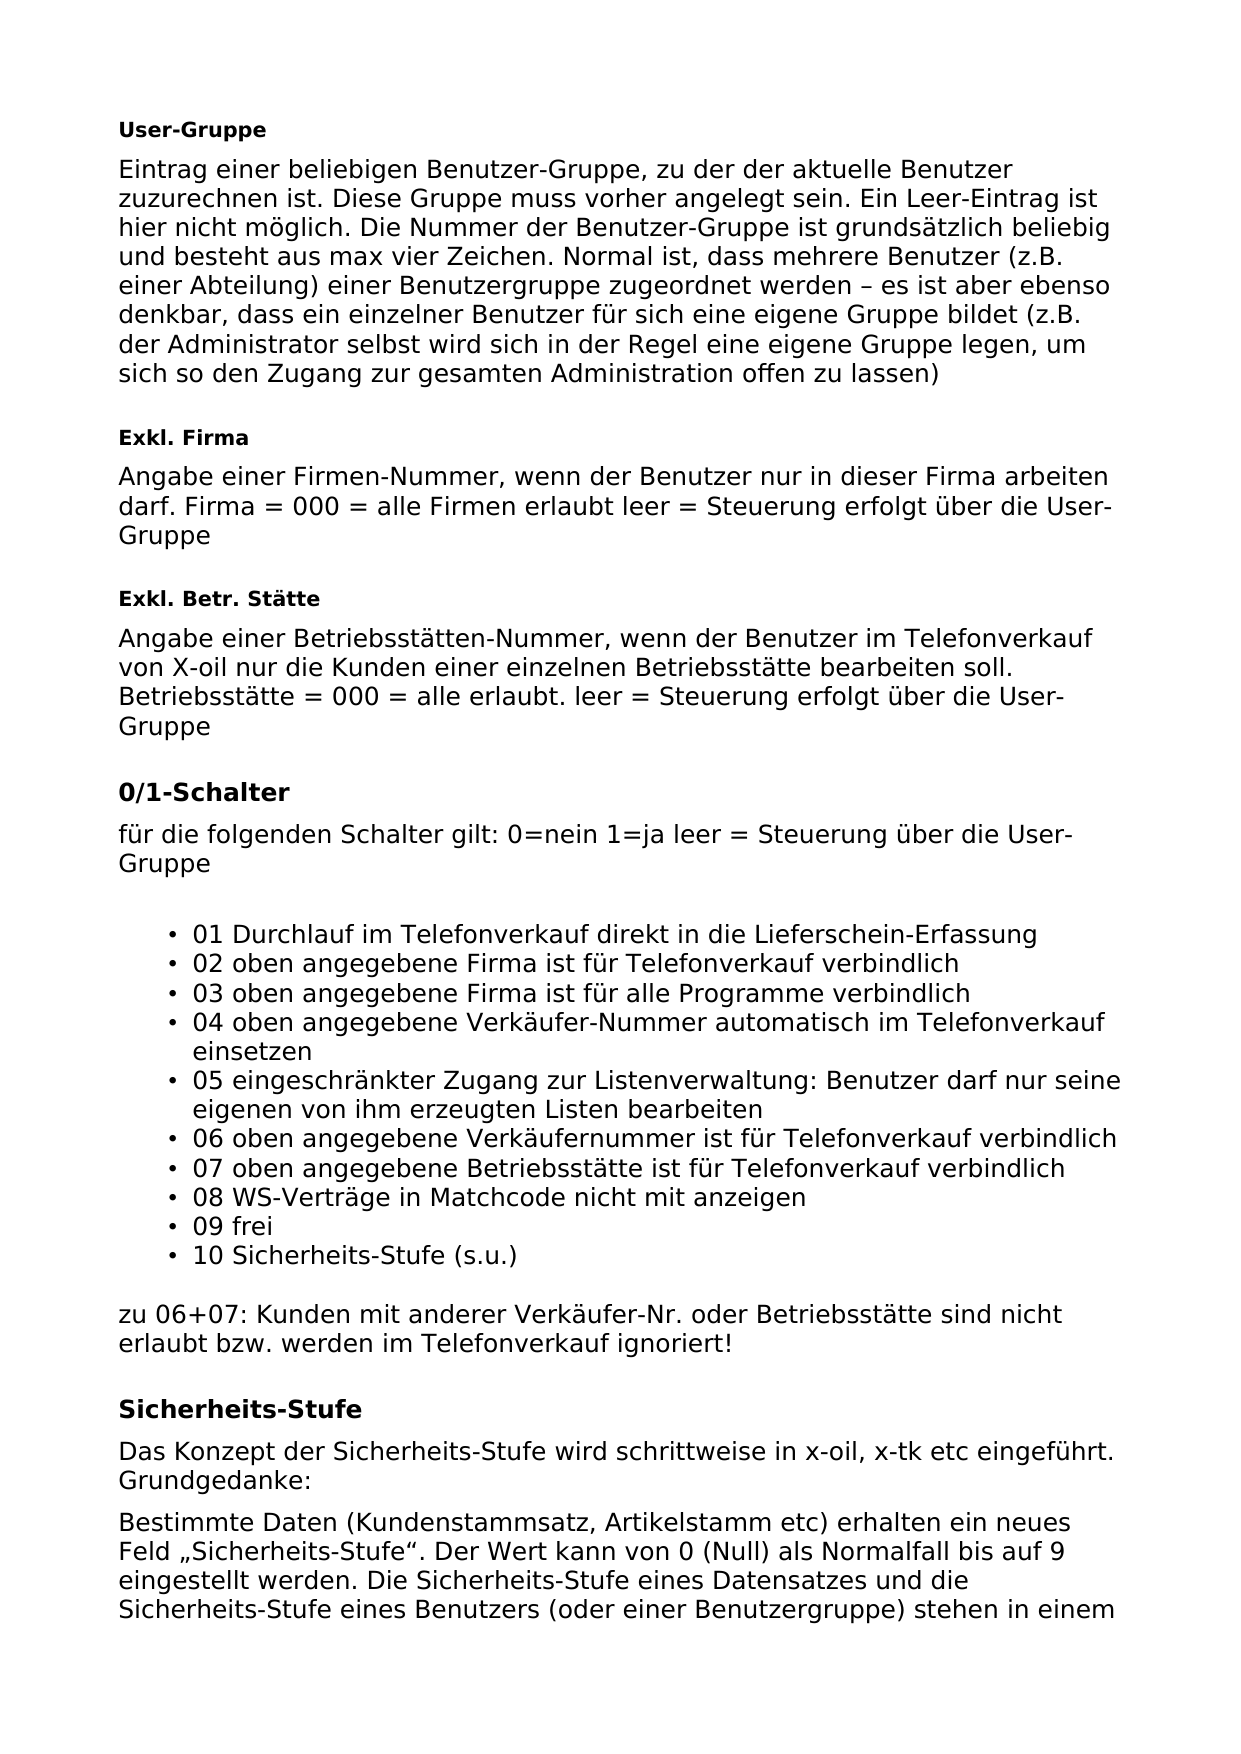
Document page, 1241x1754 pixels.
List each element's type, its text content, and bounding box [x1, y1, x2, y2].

list 02 oben angegebene Firma ist für Telefonverkauf verbindlich [177, 949, 1122, 979]
text zu 06+07: Kunden mit anderer Verkäufer-Nr. oder Betriebsstätte sind nicht erlaubt bzw. werden im Telefonverkauf ignoriert! [118, 1300, 1122, 1358]
subtitle Sicherheits-Stufe [118, 1396, 1122, 1425]
list 09 frei [177, 1212, 1122, 1241]
subtitle 0/1-Schalter [118, 778, 1122, 808]
list 06 oben angegebene Verkäufernummer ist für Telefonverkauf verbindlich [177, 1124, 1122, 1154]
text für die folgenden Schalter gilt: 0=nein 1=ja leer = Steuerung über die User-Gruppe [118, 820, 1122, 878]
list 08 WS-Verträge in Matchcode nicht mit anzeigen [177, 1183, 1122, 1212]
list 10 Sicherheits-Stufe (s.u.) [177, 1241, 1122, 1270]
subtitle Exkl. Firma [118, 426, 1122, 450]
text Eintrag einer beliebigen Benutzer-Gruppe, zu der der aktuelle Benutzer zuzurechnen ist. Diese Gruppe muss vorher angelegt sein. Ein Leer-Eintrag ist hier nicht möglich. Die Nummer der Benutzer-Gruppe ist grundsätzlich beliebig und besteht aus max vier Zeichen. Normal ist, dass mehrere Benutzer (z.B. einer Abteilung) einer Benutzergruppe zugeordnet werden – es ist aber ebenso denkbar, dass ein einzelner Benutzer für sich eine eigene Gruppe bildet (z.B. der Administrator selbst wird sich in der Regel eine eigene Gruppe legen, um sich so den Zugang zur gesamten Administration offen zu lassen) [118, 155, 1122, 388]
text Das Konzept der Sicherheits-Stufe wird schrittweise in x-oil, x-tk etc eingeführt. Grundgedanke: [118, 1437, 1122, 1496]
list 07 oben angegebene Betriebsstätte ist für Telefonverkauf verbindlich [177, 1154, 1122, 1183]
subtitle Exkl. Betr. Stätte [118, 587, 1122, 612]
text Angabe einer Firmen-Nummer, wenn der Benutzer nur in dieser Firma arbeiten darf. Firma = 000 = alle Firmen erlaubt leer = Steuerung erfolgt über die User-Gruppe [118, 462, 1122, 550]
list 04 oben angegebene Verkäufer-Nummer automatisch im Telefonverkauf einsetzen [177, 1008, 1122, 1066]
subtitle User-Gruppe [118, 118, 1122, 142]
list 01 Durchlauf im Telefonverkauf direkt in die Lieferschein-Erfassung [177, 920, 1122, 949]
list 03 oben angegebene Firma ist für alle Programme verbindlich [177, 979, 1122, 1008]
text Angabe einer Betriebsstätten-Nummer, wenn der Benutzer im Telefonverkauf von X-oil nur die Kunden einer einzelnen Betriebsstätte bearbeiten soll. Betriebsstätte = 000 = alle erlaubt. leer = Steuerung erfolgt über die User-Gruppe [118, 624, 1122, 741]
text Bestimmte Daten (Kundenstammsatz, Artikelstamm etc) erhalten ein neues Feld „Sicherheits-Stufe“. Der Wert kann von 0 (Null) als Normalfall bis auf 9 eingestellt werden. Die Sicherheits-Stufe eines Datensatzes und die Sicherheits-Stufe eines Benutzers (oder einer Benutzergruppe) stehen in einem [118, 1508, 1122, 1625]
list 05 eingeschränkter Zugang zur Listenverwaltung: Benutzer darf nur seine eigenen von ihm erzeugten Listen bearbeiten [177, 1066, 1122, 1124]
